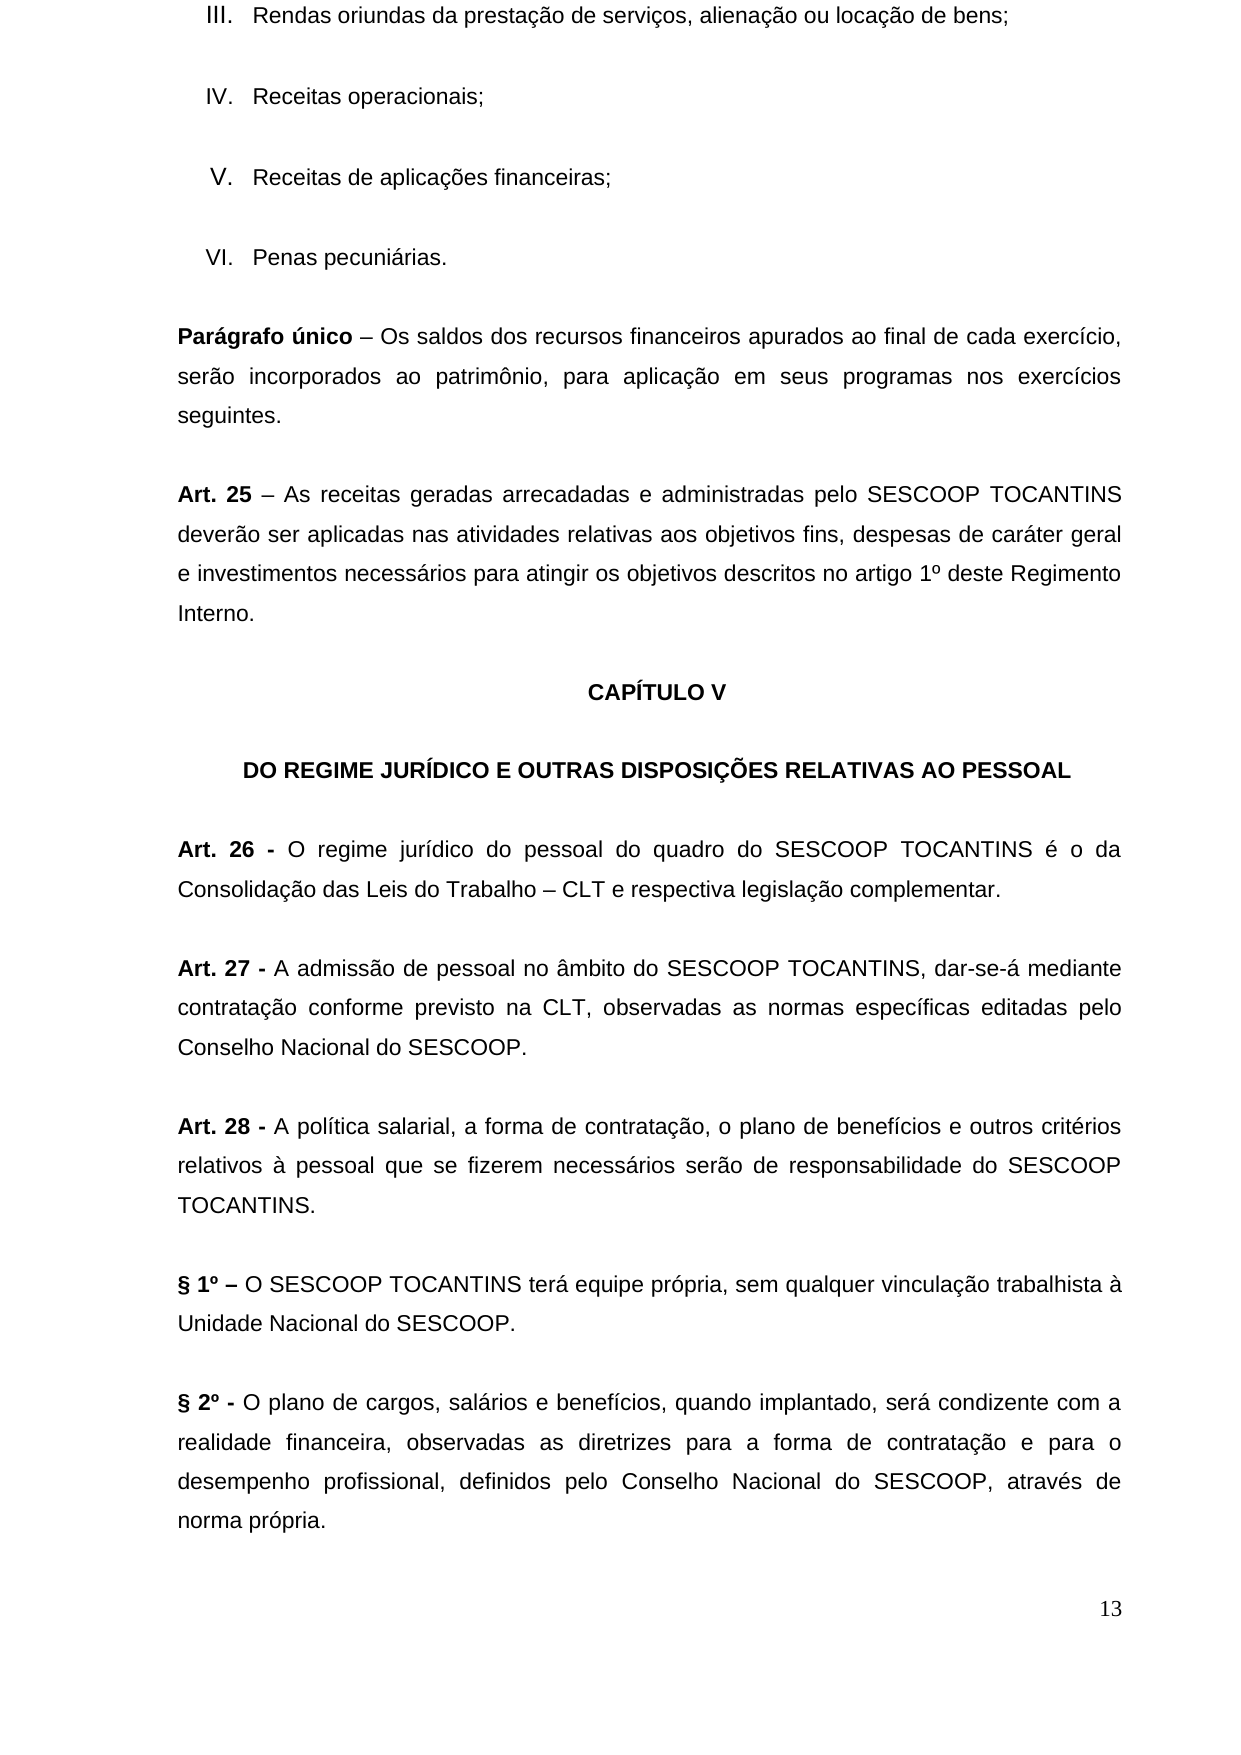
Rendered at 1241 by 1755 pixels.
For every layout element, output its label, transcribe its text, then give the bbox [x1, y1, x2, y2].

text Art. 26 - O regime jurídico do pessoal do quadro do SESCOOP TOCANTINS é o da Consolidação das Leis do Trabalho – CLT e respectiva legislação complementar. [177, 836, 1122, 902]
list Rendas oriundas da prestação de serviços, alienação ou locação de bens; [233, 0, 1122, 29]
text Art. 28 - A política salarial, a forma de contratação, o plano de benefícios e outros critérios relativos à pessoal que se fizerem necessários serão de responsabilidade do SESCOOP TOCANTINS. [177, 1113, 1122, 1218]
text DO REGIME JURÍDICO E OUTRAS DISPOSIÇÕES RELATIVAS AO PESSOAL [192, 757, 1122, 784]
list Penas pecuniárias. [233, 244, 1122, 271]
text Parágrafo único – Os saldos dos recursos financeiros apurados ao final de cada exercício, serão incorporados ao patrimônio, para aplicação em seus programas nos exercícios seguintes. [177, 323, 1122, 428]
text § 2º - O plano de cargos, salários e benefícios, quando implantado, será condizente com a realidade financeira, observadas as diretrizes para a forma de contratação e para o desempenho profissional, definidos pelo Conselho Nacional do SESCOOP, através de norma própria. [177, 1389, 1122, 1534]
text § 1º – O SESCOOP TOCANTINS terá equipe própria, sem qualquer vinculação trabalhista à Unidade Nacional do SESCOOP. [177, 1271, 1122, 1336]
text Art. 25 – As receitas geradas arrecadadas e administradas pelo SESCOOP TOCANTINS deverão ser aplicadas nas atividades relativas aos objetivos fins, despesas de caráter geral e investimentos necessários para atingir os objetivos descritos no artigo 1º deste Regimento Interno. [177, 481, 1122, 626]
text CAPÍTULO V [192, 678, 1122, 705]
list Receitas operacionais; [233, 83, 1122, 109]
list Receitas de aplicações financeiras; [233, 162, 1122, 190]
text Art. 27 - A admissão de pessoal no âmbito do SESCOOP TOCANTINS, dar-se-á mediante contratação conforme previsto na CLT, observadas as normas específicas editadas pelo Conselho Nacional do SESCOOP. [177, 955, 1122, 1060]
